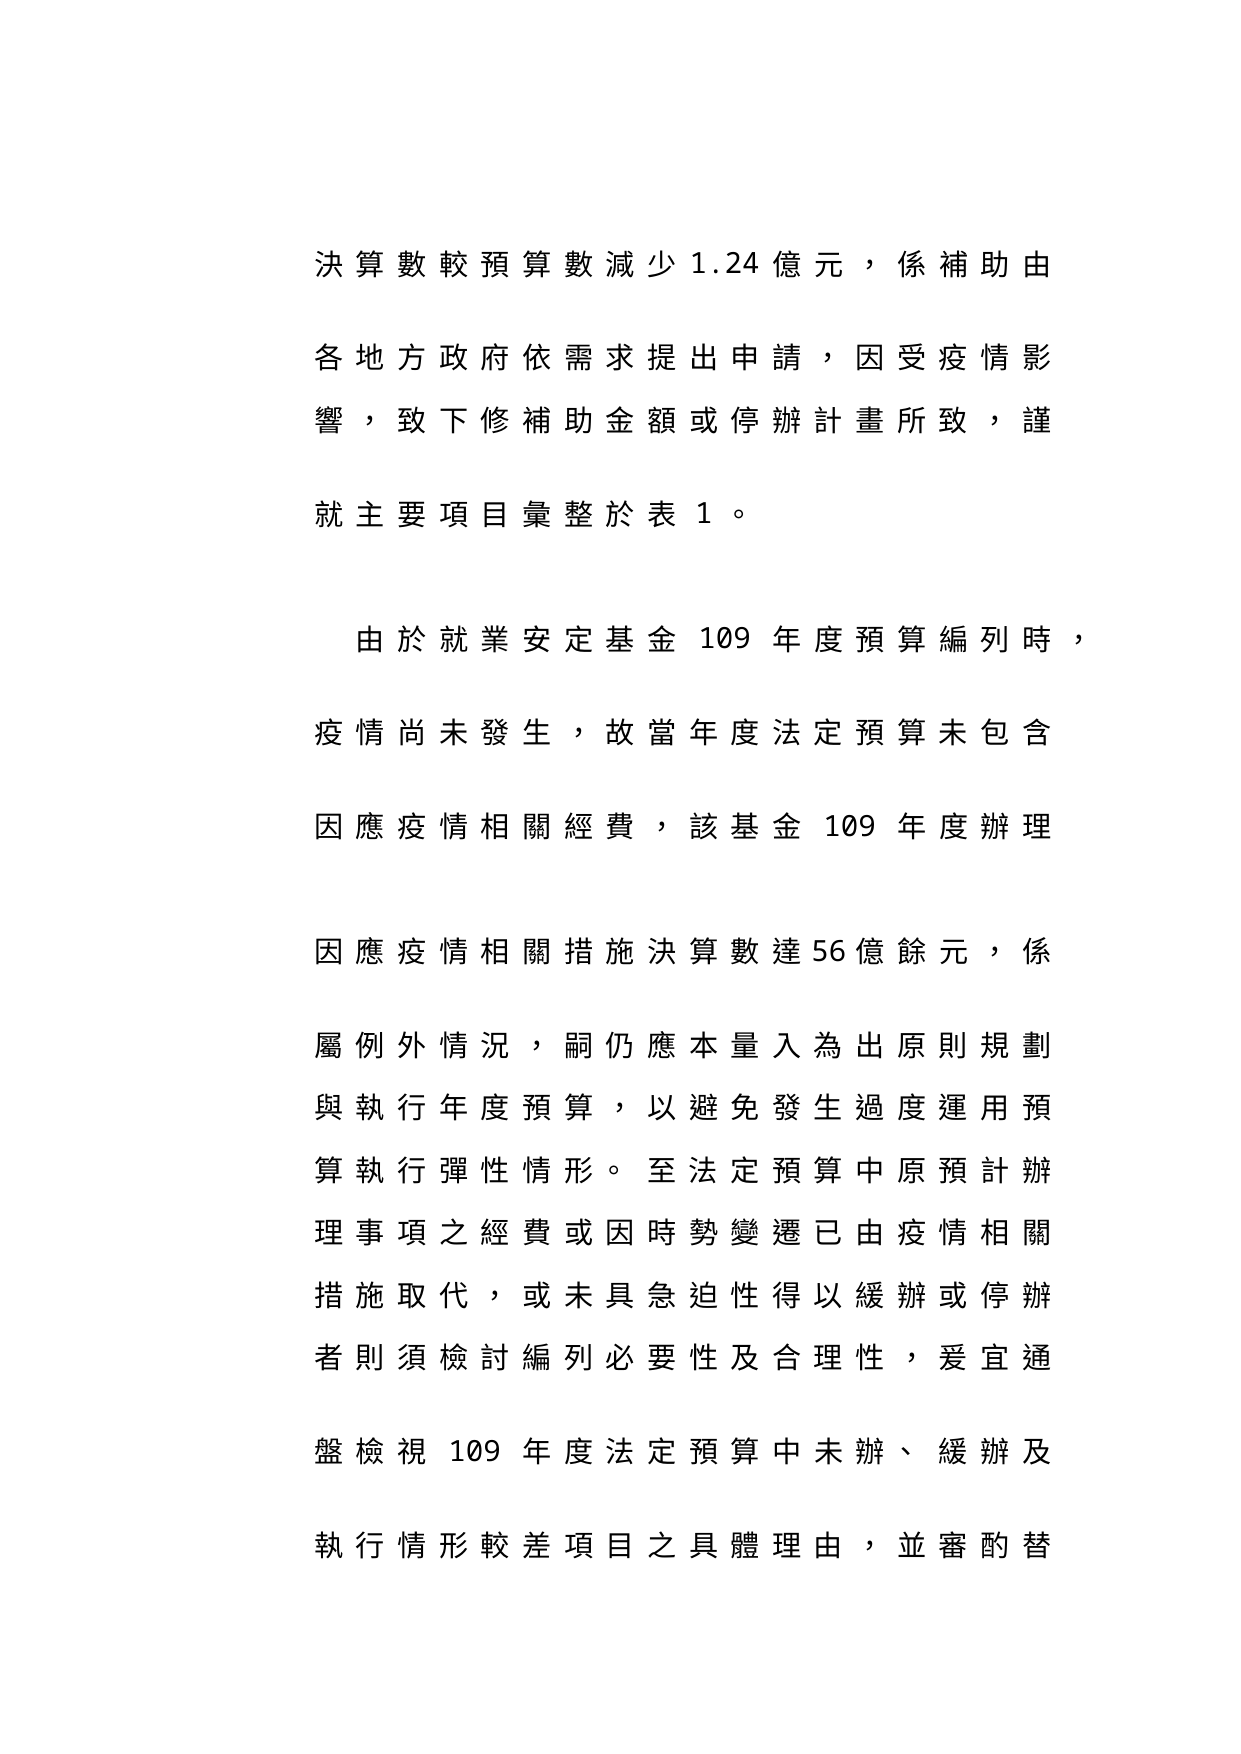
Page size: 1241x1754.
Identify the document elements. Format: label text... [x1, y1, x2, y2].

text 由於就業安定基金109年度預算編列時，疫情尚未發生，故當年度法定預算未包含因應疫情相關經費，該基金109年度辦理因應疫情相關措施決算數達56億餘元，係屬例外情況，嗣仍應本量入為出原則規劃與執行年度預算，以避免發生過度運用預算執行彈性情形。至法定預算中原預計辦理事項之經費或因時勢變遷已由疫情相關措施取代，或未具急迫性得以緩辦或停辦者則須檢討編列必要性及合理性，爰宜通盤檢視109年度法定預算中未辦、緩辦及執行情形較差項目之具體理由，並審酌替代項目之執行績效，俾供未來施政之參據。 [271, 564, 1058, 1564]
text 決算數較預算數減少1.24億元，係補助由各地方政府依需求提出申請，因受疫情影響，致下修補助金額或停辦計畫所致，謹就主要項目彙整於表1。 [271, 189, 1058, 564]
